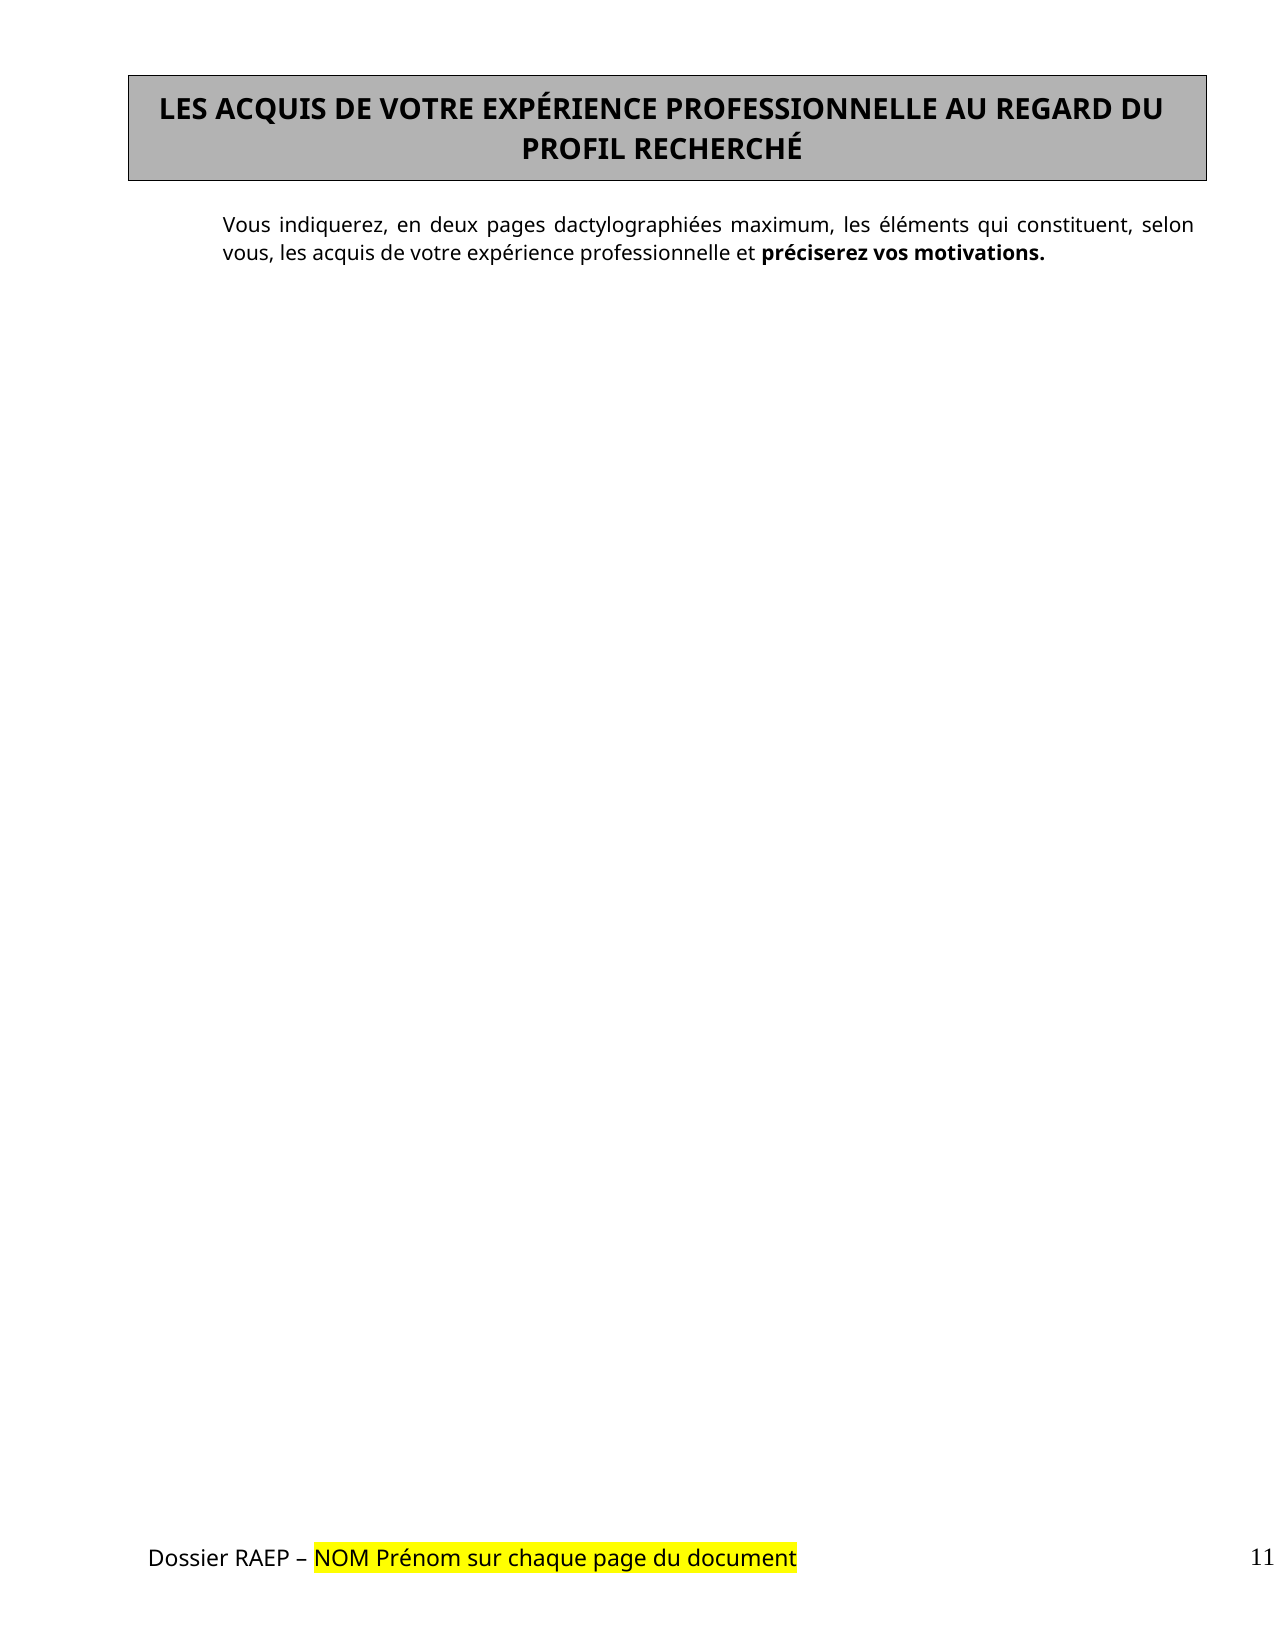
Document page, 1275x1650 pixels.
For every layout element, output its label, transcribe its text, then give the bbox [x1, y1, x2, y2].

text Vous indiquerez, en deux pages dactylographiées maximum, les éléments qui constituent, selon vous, les acquis de votre expérience professionnelle et préciserez vos motivations. [223, 210, 1196, 267]
table_header LES ACQUIS DE VOTRE EXPÉRIENCE PROFESSIONNELLE AU REGARD DU PROFIL RECHERCHÉ [129, 76, 1206, 180]
